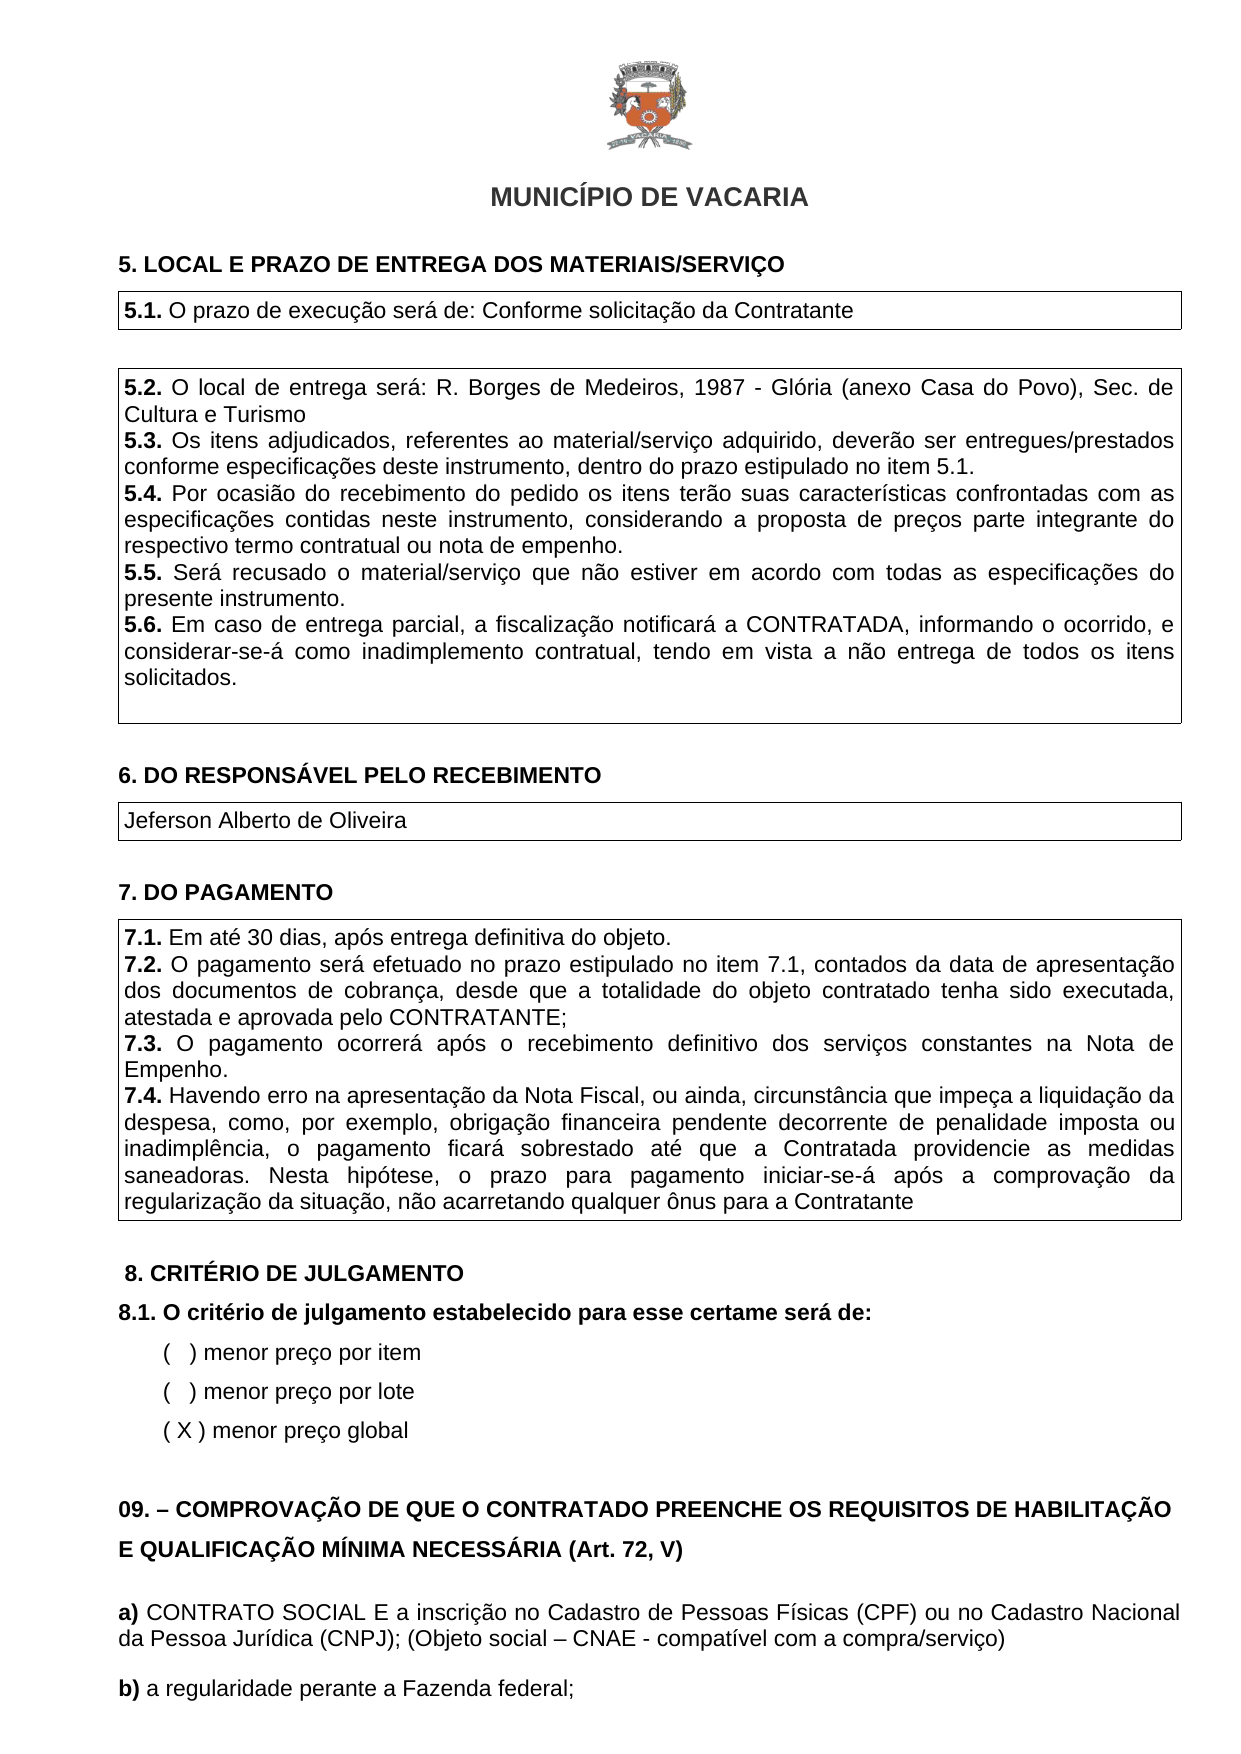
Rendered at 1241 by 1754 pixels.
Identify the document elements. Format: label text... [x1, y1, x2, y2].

table_header Jeferson Alberto de Oliveira [119, 803, 1181, 839]
picture [606, 60, 693, 150]
text ( ) menor preço por item [118, 1338, 1181, 1365]
text ( ) menor preço por lote [118, 1378, 1181, 1404]
list 5. LOCAL E PRAZO DE ENTREGA DOS MATERIAIS/SERVIÇO [118, 251, 1181, 278]
text 8. CRITÉRIO DE JULGAMENTO [118, 1259, 1181, 1286]
list 7. DO PAGAMENTO [118, 879, 1181, 905]
list 6. DO RESPONSÁVEL PELO RECEBIMENTO [118, 762, 1181, 788]
text ( X ) menor preço global [118, 1417, 1181, 1444]
table_header 5.2. O local de entrega será: R. Borges de Medeiros, 1987 - Glória (anexo Casa do Povo), Sec. de Cultura e Turismo 5.3. Os itens adjudicados, referentes ao material/serviço adquirido, deverão ser entregues/prestados conforme especificações deste instrumento, dentro do prazo estipulado no item 5.1. 5.4. Por ocasião do recebimento do pedido os itens terão suas características confrontadas com as especificações contidas neste instrumento, considerando a proposta de preços parte integrante do respectivo termo contratual ou nota de empenho. 5.5. Será recusado o material/serviço que não estiver em acordo com todas as especificações do presente instrumento. 5.6. Em caso de entrega parcial, a fiscalização notificará a CONTRATADA, informando o ocorrido, e considerar-se-á como inadimplemento contratual, tendo em vista a não entrega de todos os itens solicitados. [119, 369, 1181, 722]
text 8.1. O critério de julgamento estabelecido para esse certame será de: [118, 1299, 1181, 1325]
text a) CONTRATO SOCIAL E a inscrição no Cadastro de Pessoas Físicas (CPF) ou no Cadastro Nacional da Pessoa Jurídica (CNPJ); (Objeto social – CNAE - compatível com a compra/serviço) [118, 1599, 1181, 1652]
text b) a regularidade perante a Fazenda federal; [118, 1675, 1181, 1701]
list 09. – COMPROVAÇÃO DE QUE O CONTRATADO PREENCHE OS REQUISITOS DE HABILITAÇÃO E QUALIFICAÇÃO MÍNIMA NECESSÁRIA (Art. 72, V) [118, 1496, 1181, 1562]
table_header 7.1. Em até 30 dias, após entrega definitiva do objeto. 7.2. O pagamento será efetuado no prazo estipulado no item 7.1, contados da data de apresentação dos documentos de cobrança, desde que a totalidade do objeto contratado tenha sido executada, atestada e aprovada pelo CONTRATANTE; 7.3. O pagamento ocorrerá após o recebimento definitivo dos serviços constantes na Nota de Empenho. 7.4. Havendo erro na apresentação da Nota Fiscal, ou ainda, circunstância que impeça a liquidação da despesa, como, por exemplo, obrigação financeira pendente decorrente de penalidade imposta ou inadimplência, o pagamento ficará sobrestado até que a Contratada providencie as medidas saneadoras. Nesta hipótese, o prazo para pagamento iniciar-se-á após a comprovação da regularização da situação, não acarretando qualquer ônus para a Contratante [119, 920, 1181, 1220]
table_header 5.1. O prazo de execução será de: Conforme solicitação da Contratante [119, 292, 1181, 329]
